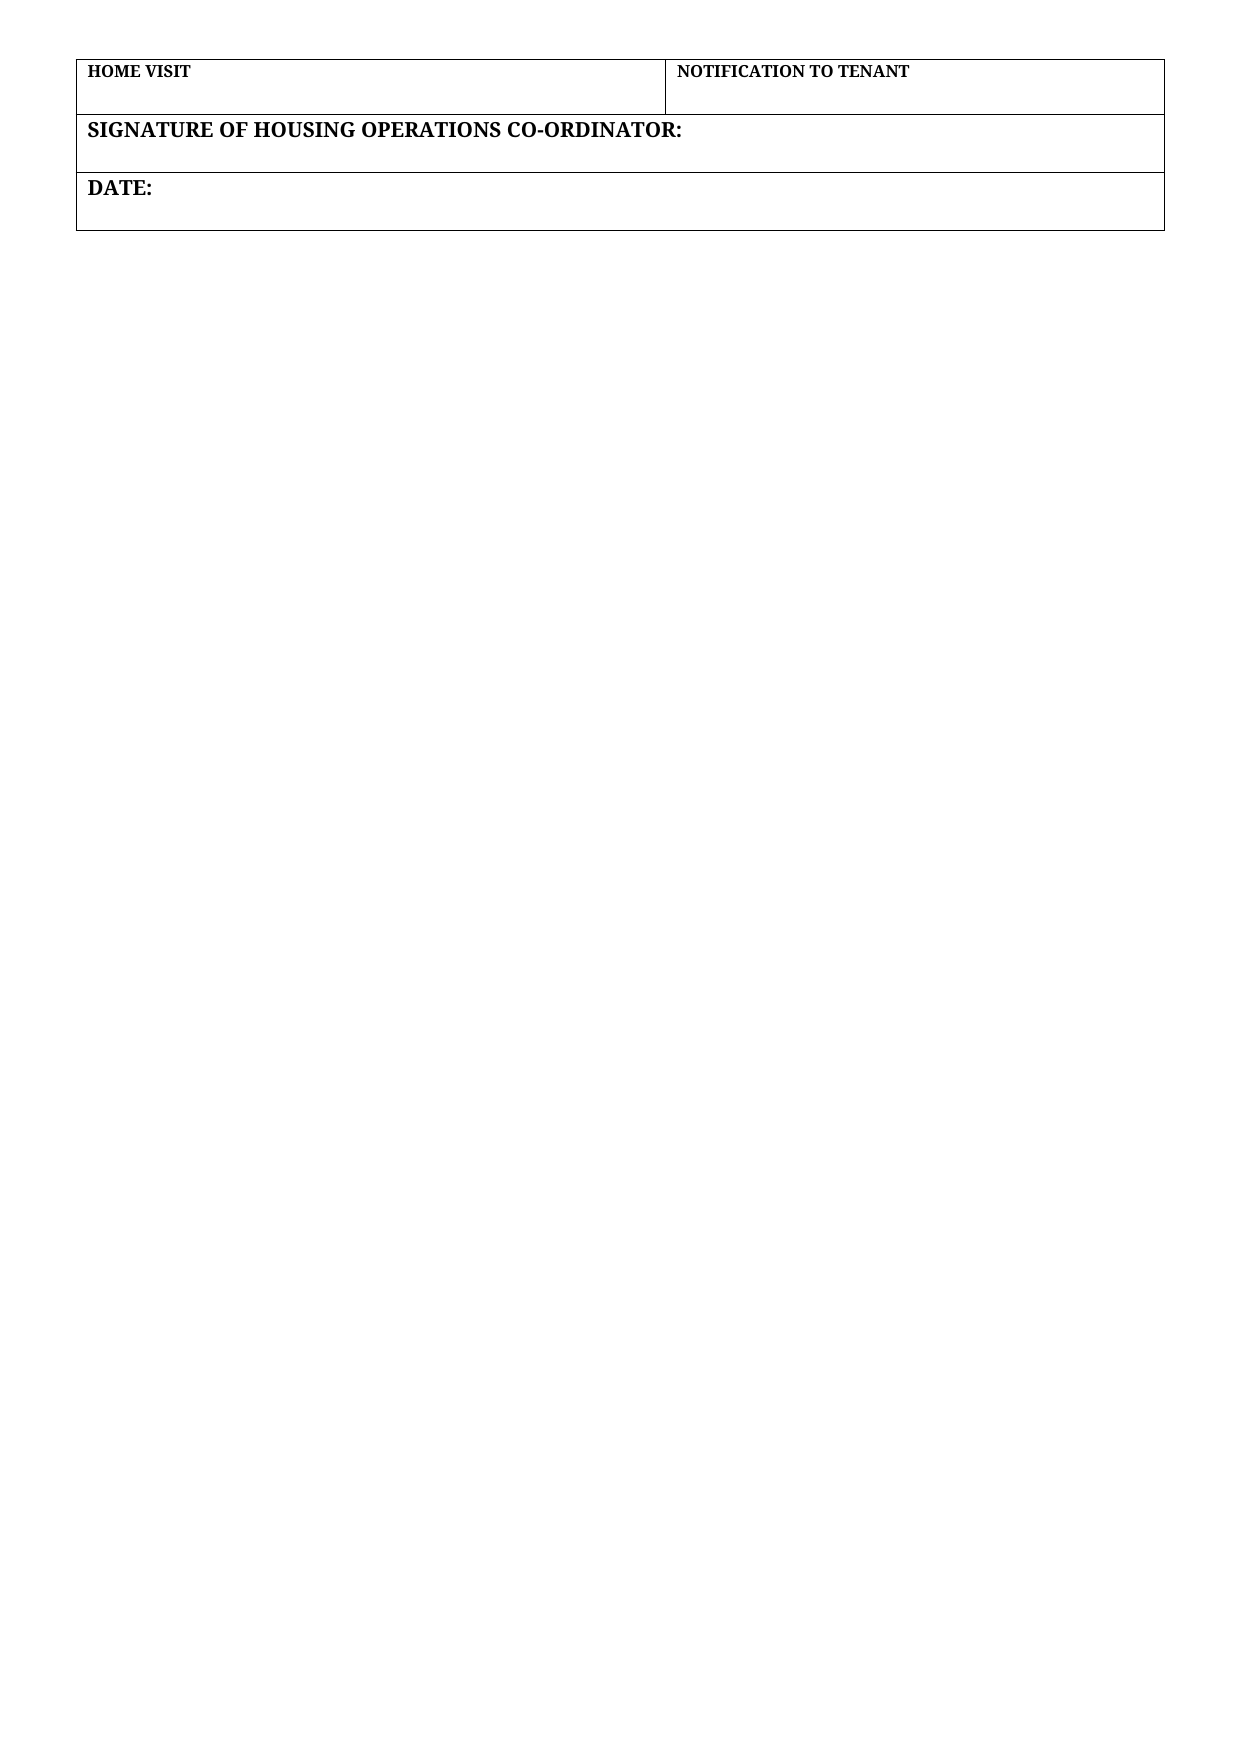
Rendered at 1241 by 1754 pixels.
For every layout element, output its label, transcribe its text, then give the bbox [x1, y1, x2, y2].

table_cell [77, 202, 1164, 230]
table_cell DATE: [77, 173, 1164, 202]
table_cell NOTIFICATION TO TENANT [666, 60, 1164, 114]
table_cell HOME VISIT [77, 60, 665, 114]
table_cell SIGNATURE OF HOUSING OPERATIONS CO-ORDINATOR: [77, 115, 1164, 172]
